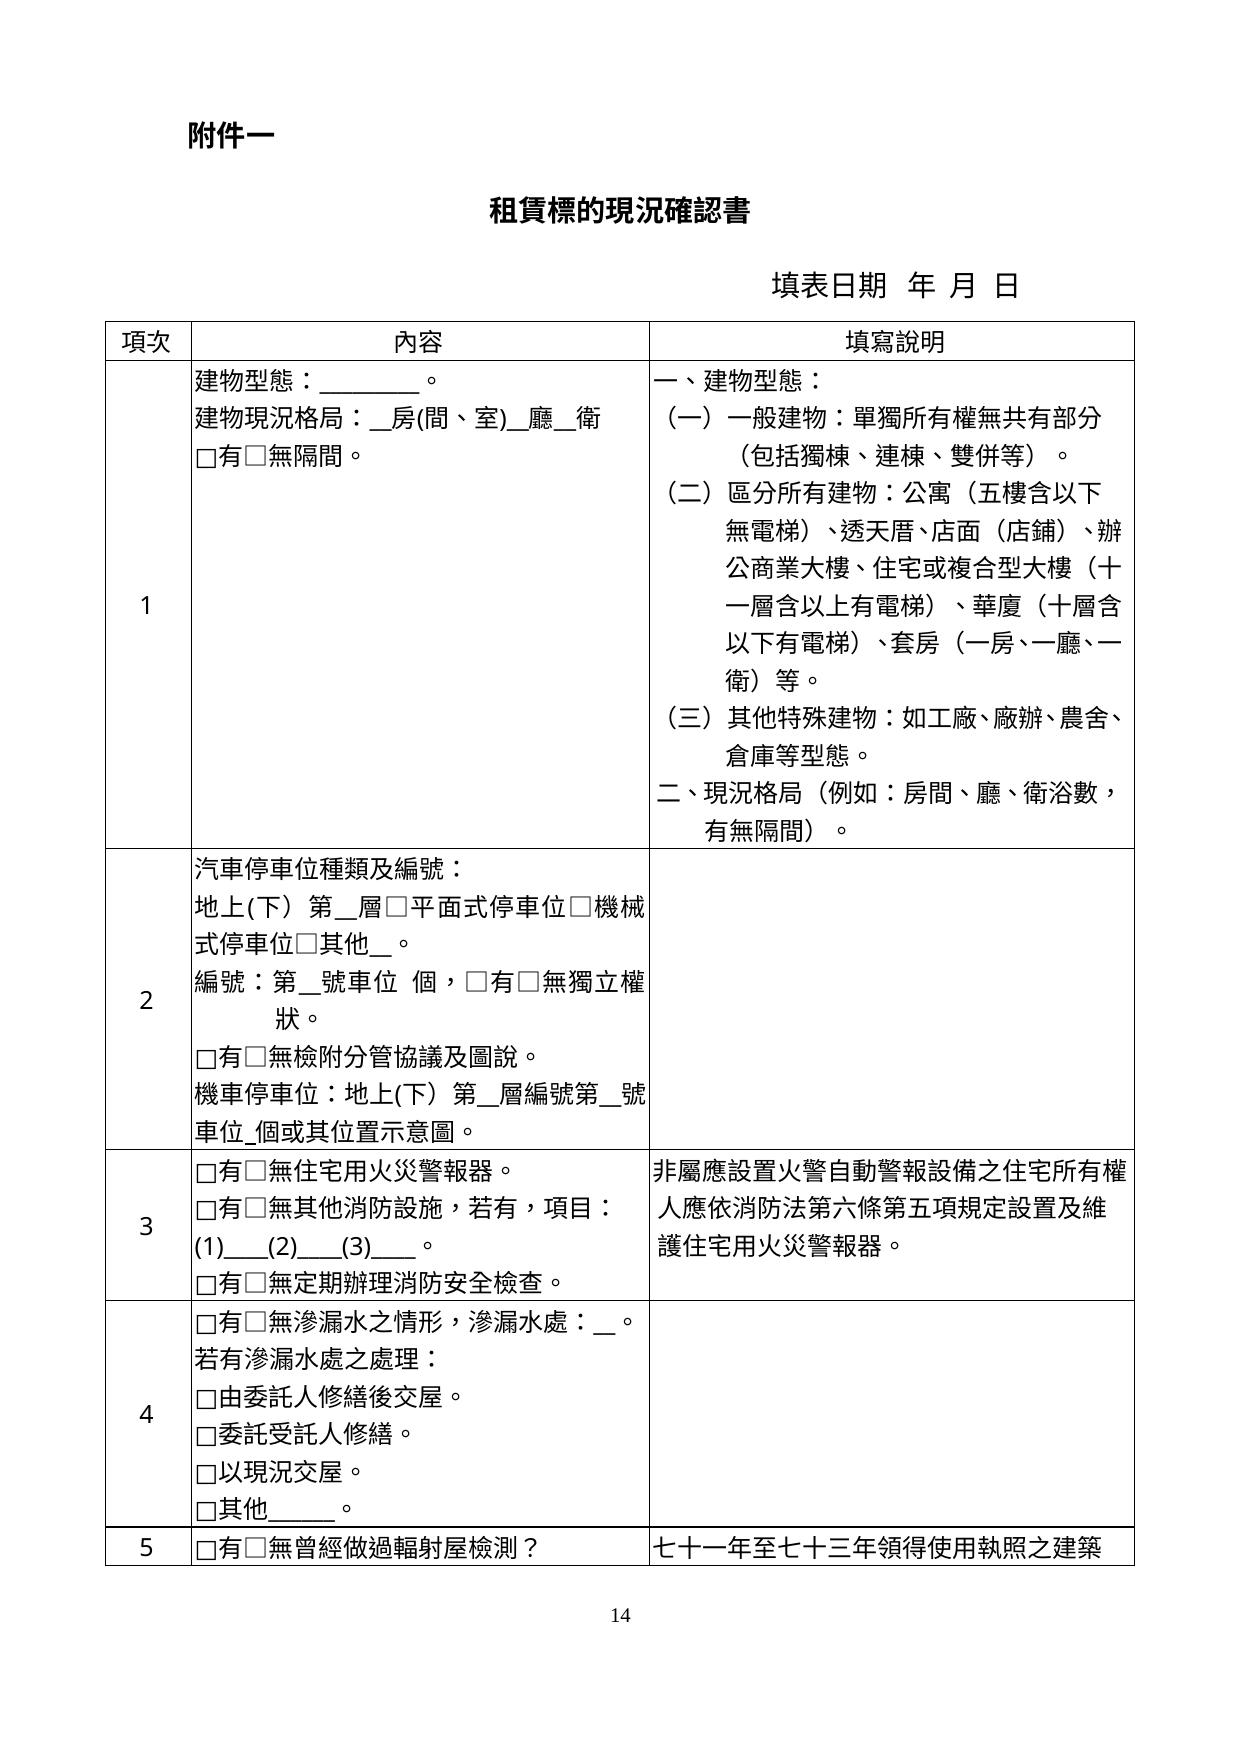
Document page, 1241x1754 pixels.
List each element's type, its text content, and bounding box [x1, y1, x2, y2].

table_cell □有□無滲漏水之情形，滲漏水處：__。 若有滲漏水處之處理： □由委託人修繕後交屋。 □委託受託人修繕。 □以現況交屋。 □其他______。 [192, 1301, 649, 1526]
table_cell [650, 849, 1134, 1149]
table_cell 建物型態：_________。 建物現況格局：__房(間、室)__廳__衛 □有□無隔間。 [192, 361, 649, 848]
text 填表日期 年 月 日 [187, 246, 1118, 321]
table_cell 5 [106, 1528, 191, 1565]
table_cell □有□無住宅用火災警報器。 □有□無其他消防設施，若有，項目： (1)____(2)____(3)____。 □有□無定期辦理消防安全檢查。 [192, 1150, 649, 1300]
table_cell 非屬應設置火警自動警報設備之住宅所有權人應依消防法第六條第五項規定設置及維護住宅用火災警報器。 [650, 1150, 1134, 1300]
table_cell 2 [106, 849, 191, 1149]
table_cell 4 [106, 1301, 191, 1526]
table_header 內容 [192, 322, 649, 360]
table_cell [650, 1301, 1134, 1526]
table_cell 3 [106, 1150, 191, 1300]
table_header 項次 [106, 322, 191, 360]
table_cell 一、建物型態： （一）一般建物：單獨所有權無共有部分（包括獨棟、連棟、雙併等）。 （二）區分所有建物：公寓（五樓含以下無電梯）、透天厝、店面（店鋪）、辦公商業大樓、住宅或複合型大樓（十一層含以上有電梯）、華廈（十層含以下有電梯）、套房（一房、一廳、一衛）等。 （三）其他特殊建物：如工廠、廠辦、農舍、倉庫等型態。 二、現況格局（例如：房間、廳、衛浴數，有無隔間）。 [650, 361, 1134, 848]
text 附件一 [187, 96, 1053, 171]
table_cell □有□無曾經做過輻射屋檢測？ [192, 1528, 649, 1565]
table_cell 七十一年至七十三年領得使用執照之建築 [650, 1528, 1134, 1565]
table_cell 汽車停車位種類及編號： 地上(下）第__層□平面式停車位□機械式停車位□其他__。 編號：第__號車位 個，□有□無獨立權狀。 □有□無檢附分管協議及圖說。 機車停車位：地上(下）第__層編號第__號車位 個或其位置示意圖。 [192, 849, 649, 1149]
table_cell 1 [106, 361, 191, 848]
table_header 填寫說明 [650, 322, 1134, 360]
text 租賃標的現況確認書 [187, 171, 1053, 246]
